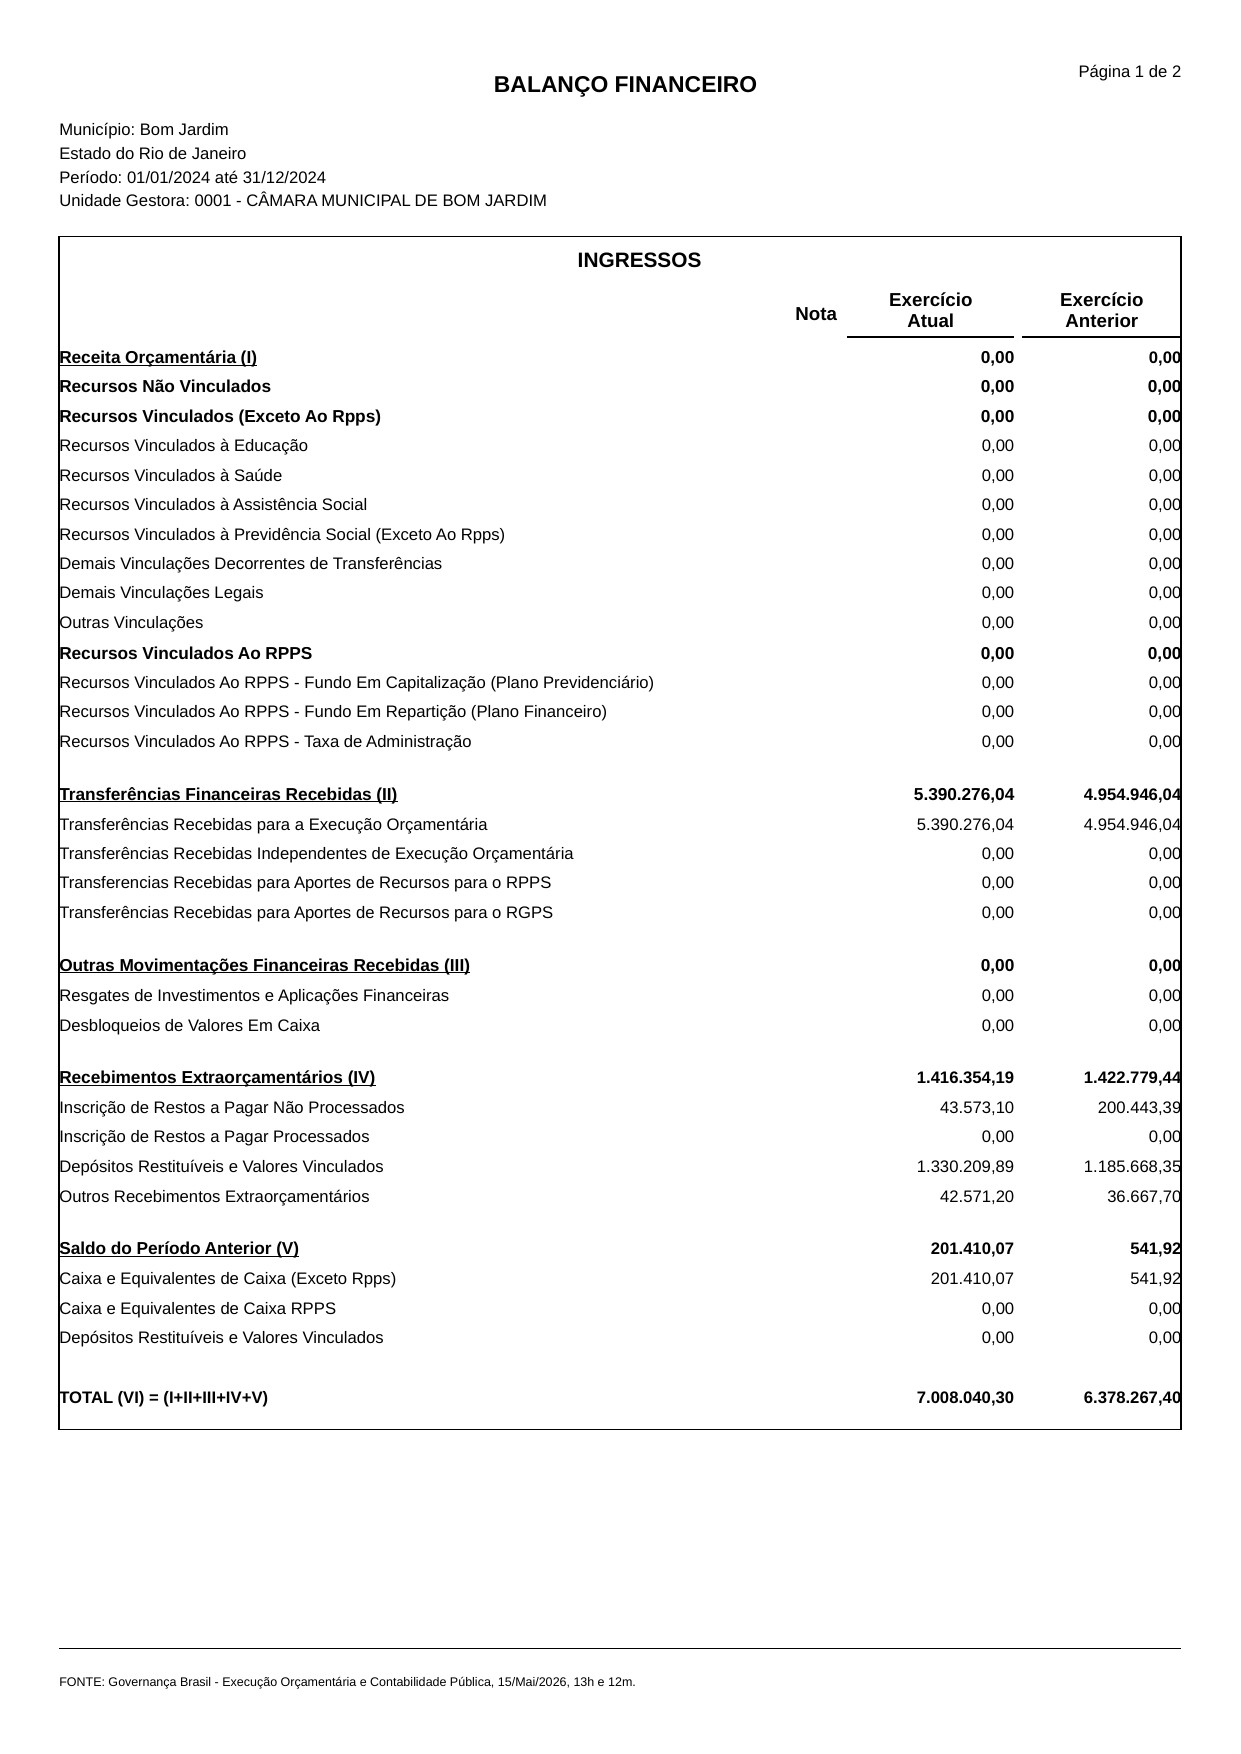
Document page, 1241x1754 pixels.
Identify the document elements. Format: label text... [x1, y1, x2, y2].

table_cell Outras Movimentações Financeiras Recebidas (III) [60, 950, 778, 980]
table_cell [60, 1211, 1180, 1233]
table_cell [1014, 1181, 1022, 1211]
table_cell [906, 95, 977, 117]
table_cell 0,00 [847, 1294, 1014, 1323]
table_cell [977, 212, 1014, 236]
table_cell [840, 118, 847, 141]
table_cell 1.185.668,35 [1022, 1151, 1180, 1181]
table_header [358, 59, 372, 71]
table_cell [778, 342, 847, 372]
table_cell 43.573,10 [847, 1093, 1014, 1122]
table_cell [879, 141, 892, 165]
table_cell [778, 608, 847, 638]
table_cell [893, 165, 906, 189]
table_cell Recursos Vinculados à Assistência Social [60, 489, 778, 519]
table_cell 1.416.354,19 [847, 1063, 1014, 1092]
table_cell [847, 212, 878, 236]
table_cell 201.410,07 [847, 1234, 1014, 1263]
table_cell [879, 189, 892, 212]
table_cell [1014, 165, 1022, 189]
table_cell 0,00 [1022, 638, 1180, 668]
table_cell 0,00 [847, 950, 1014, 980]
table_cell Transferências Recebidas Independentes de Execução Orçamentária [60, 839, 778, 867]
table_cell Nota [792, 294, 840, 324]
table_cell 0,00 [1022, 549, 1180, 578]
table_cell [1014, 578, 1022, 608]
table_header [567, 59, 581, 71]
table_cell 0,00 [1022, 696, 1180, 726]
table_cell [1014, 1234, 1022, 1263]
table_cell [847, 118, 878, 141]
table_cell [778, 372, 847, 401]
table_cell [1022, 189, 1042, 212]
table_cell [1014, 461, 1022, 489]
table_cell [778, 431, 847, 461]
table_cell [59, 71, 358, 83]
table_header [893, 59, 906, 71]
table_cell TOTAL (VI) = (I+II+III+IV+V) [60, 1376, 778, 1418]
table_cell [1014, 839, 1022, 867]
table_cell [906, 118, 977, 141]
table_cell [778, 1430, 792, 1647]
table_cell [778, 950, 847, 980]
table_cell [59, 95, 358, 117]
table_cell [1014, 1430, 1022, 1647]
table_cell [977, 189, 1014, 212]
table_cell [840, 1430, 847, 1647]
table_cell 0,00 [1022, 950, 1180, 980]
table_cell [60, 756, 1180, 779]
table_cell 0,00 [1022, 578, 1180, 608]
table_cell [778, 1264, 847, 1293]
table_cell [792, 141, 840, 165]
table_cell [792, 212, 840, 236]
table_cell 36.667,70 [1022, 1181, 1180, 1211]
table_cell 0,00 [1022, 668, 1180, 696]
table_cell Outros Recebimentos Extraorçamentários [60, 1181, 778, 1211]
table_cell [1014, 668, 1022, 696]
table_cell [906, 248, 1180, 272]
table_cell 42.571,20 [847, 1181, 1014, 1211]
table_cell [1014, 489, 1022, 519]
table_cell 0,00 [847, 372, 1014, 401]
table_cell 0,00 [847, 668, 1014, 696]
table_cell [893, 212, 906, 236]
table_cell [778, 779, 847, 809]
table_cell Transferencias Recebidas para Aportes de Recursos para o RPPS [60, 868, 778, 897]
table_cell 0,00 [1022, 1123, 1180, 1151]
table_cell [778, 868, 847, 897]
table_cell Desbloqueios de Valores Em Caixa [60, 1010, 778, 1040]
table_cell [1042, 95, 1181, 117]
table_cell [1014, 519, 1022, 549]
table_cell [581, 165, 778, 189]
table_cell [60, 324, 847, 336]
table_cell [778, 489, 847, 519]
table_cell Recursos Vinculados Ao RPPS - Taxa de Administração [60, 726, 778, 756]
table_cell 0,00 [847, 519, 1014, 549]
table_cell Transferências Financeiras Recebidas (II) [60, 779, 778, 809]
table_cell 0,00 [1022, 898, 1180, 927]
table_cell [1014, 726, 1022, 756]
table_cell [1042, 189, 1181, 212]
table_cell [358, 212, 372, 236]
table_cell [59, 1690, 1181, 1696]
table_cell [792, 1430, 840, 1647]
table_cell [1014, 83, 1022, 95]
table_cell 0,00 [847, 608, 1014, 638]
table_cell 200.443,39 [1022, 1093, 1180, 1122]
table_cell [59, 83, 358, 95]
table_cell [1014, 1294, 1022, 1323]
table_cell 0,00 [847, 549, 1014, 578]
table_cell [1042, 83, 1181, 95]
table_cell Receita Orçamentária (I) [60, 342, 778, 372]
table_cell [840, 141, 847, 165]
table_cell [1014, 141, 1022, 165]
table_cell [1014, 1324, 1022, 1352]
table_cell [1014, 1010, 1022, 1040]
table_cell [60, 336, 1180, 342]
table_cell BALANÇO FINANCEIRO [358, 71, 892, 117]
table_cell [893, 141, 906, 165]
table_cell Depósitos Restituíveis e Valores Vinculados [60, 1151, 778, 1181]
table_cell [1014, 1151, 1022, 1181]
table_cell [1014, 372, 1022, 401]
table_cell 4.954.946,04 [1022, 809, 1180, 839]
table_cell [906, 83, 977, 95]
table_cell [60, 1040, 1180, 1062]
table_cell [1022, 212, 1042, 236]
table_cell [778, 1123, 847, 1151]
table_cell Inscrição de Restos a Pagar Não Processados [60, 1093, 778, 1122]
table_cell 0,00 [1022, 431, 1180, 461]
table_cell 0,00 [847, 401, 1014, 431]
table_cell [1014, 638, 1022, 668]
table_cell [778, 668, 847, 696]
table_cell [59, 1430, 358, 1647]
table_cell [893, 189, 906, 212]
table_cell [778, 519, 847, 549]
table_header [840, 59, 847, 71]
table_cell [1014, 118, 1022, 141]
table_cell [60, 237, 1180, 248]
table_cell [1014, 549, 1022, 578]
table_cell 0,00 [1022, 608, 1180, 638]
table_cell [1014, 1123, 1022, 1151]
table_cell [778, 809, 847, 839]
table_cell [778, 1294, 847, 1323]
table_cell 0,00 [1022, 980, 1180, 1010]
table_cell [1022, 118, 1042, 141]
table_cell Transferências Recebidas para a Execução Orçamentária [60, 809, 778, 839]
table_cell [778, 118, 792, 141]
table_cell [60, 284, 847, 294]
table_cell 541,92 [1022, 1264, 1180, 1293]
table_cell Caixa e Equivalentes de Caixa (Exceto Rpps) [60, 1264, 778, 1293]
table_cell [778, 839, 847, 867]
table_cell Transferências Recebidas para Aportes de Recursos para o RGPS [60, 898, 778, 927]
table_cell [906, 165, 977, 189]
table_header [59, 59, 358, 71]
table_cell [778, 461, 847, 489]
table_cell [879, 212, 892, 236]
table_cell [906, 189, 977, 212]
table_cell Período: 01/01/2024 até 31/12/2024 [59, 165, 581, 189]
table_cell [1014, 1264, 1022, 1293]
table_header Página 1 de 2 [977, 59, 1181, 83]
table_cell 0,00 [847, 431, 1014, 461]
table_cell [1014, 950, 1022, 980]
table_cell [977, 118, 1014, 141]
table_cell [893, 71, 906, 83]
table_cell [977, 141, 1014, 165]
table_cell [893, 83, 906, 95]
table_cell [1014, 401, 1022, 431]
table_cell 0,00 [847, 1123, 1014, 1151]
table_cell [1014, 779, 1022, 809]
table_cell [1014, 809, 1022, 839]
table_cell [778, 726, 847, 756]
table_cell [906, 71, 977, 83]
table_cell [60, 294, 792, 324]
table_cell [778, 638, 847, 668]
table_header [879, 59, 892, 71]
table_cell [778, 212, 792, 236]
table_cell [778, 1181, 847, 1211]
table_cell [778, 1151, 847, 1181]
table_cell 0,00 [847, 980, 1014, 1010]
table_cell Recursos Vinculados à Saúde [60, 461, 778, 489]
table_cell [358, 1430, 372, 1647]
table_cell [792, 118, 840, 141]
table_cell 201.410,07 [847, 1264, 1014, 1293]
table_cell Recebimentos Extraorçamentários (IV) [60, 1063, 778, 1092]
table_cell [906, 141, 977, 165]
table_cell [1042, 1430, 1181, 1647]
table_cell Depósitos Restituíveis e Valores Vinculados [60, 1324, 778, 1352]
table_cell 0,00 [1022, 839, 1180, 867]
table_cell [778, 165, 792, 189]
table_cell [778, 980, 847, 1010]
table_cell [1042, 165, 1181, 189]
table_cell [372, 1430, 567, 1647]
table_cell Recursos Vinculados Ao RPPS - Fundo Em Capitalização (Plano Previdenciário) [60, 668, 778, 696]
table_cell 0,00 [1022, 372, 1180, 401]
table_cell [1014, 342, 1022, 372]
table_cell [581, 118, 778, 141]
table_cell [1022, 165, 1042, 189]
table_cell Exercício Atual [847, 284, 1014, 336]
table_cell [372, 212, 567, 236]
table_cell [778, 696, 847, 726]
table_cell [1014, 1376, 1022, 1418]
table_cell 1.422.779,44 [1022, 1063, 1180, 1092]
table_cell [847, 165, 878, 189]
table_cell [778, 898, 847, 927]
table_cell 0,00 [1022, 519, 1180, 549]
table_cell [778, 1063, 847, 1092]
table_cell 0,00 [1022, 726, 1180, 756]
table_cell FONTE: Governança Brasil - Execução Orçamentária e Contabilidade Pública, 15/Mai/2026, 13h e 12m. [59, 1666, 1181, 1689]
table_cell [977, 95, 1014, 117]
table_cell [879, 118, 892, 141]
table_cell Recursos Vinculados à Previdência Social (Exceto Ao Rpps) [60, 519, 778, 549]
table_cell [847, 1430, 878, 1647]
table_header [906, 59, 977, 71]
table_cell Unidade Gestora: 0001 - CÂMARA MUNICIPAL DE BOM JARDIM [59, 189, 878, 212]
table_cell [1022, 141, 1042, 165]
table_cell 5.390.276,04 [847, 809, 1014, 839]
table_cell [1014, 696, 1022, 726]
table_cell [59, 212, 358, 236]
table_cell 0,00 [847, 1324, 1014, 1352]
table_cell [59, 1649, 1181, 1666]
table_cell [1022, 83, 1042, 95]
table_cell [893, 1430, 906, 1647]
table_cell Exercício Anterior [1022, 284, 1180, 336]
table_cell [60, 1352, 1180, 1376]
table_cell Recursos Não Vinculados [60, 372, 778, 401]
table_cell Resgates de Investimentos e Aplicações Financeiras [60, 980, 778, 1010]
table_cell 0,00 [847, 489, 1014, 519]
table_cell 0,00 [847, 868, 1014, 897]
table_cell [879, 165, 892, 189]
table_cell [1014, 95, 1022, 117]
table_cell [1014, 980, 1022, 1010]
table_cell 0,00 [1022, 1324, 1180, 1352]
table_header [778, 59, 792, 71]
table_cell 541,92 [1022, 1234, 1180, 1263]
table_cell 0,00 [847, 342, 1014, 372]
table_cell [1014, 212, 1022, 236]
table_cell [1014, 898, 1022, 927]
table_cell [778, 578, 847, 608]
table_cell [567, 118, 581, 141]
table_cell 4.954.946,04 [1022, 779, 1180, 809]
table_cell [1042, 212, 1181, 236]
table_cell [977, 165, 1014, 189]
table_cell [581, 1430, 778, 1647]
table_cell [581, 141, 778, 165]
table_cell 0,00 [1022, 401, 1180, 431]
table_cell [60, 1418, 1180, 1428]
table_cell 0,00 [1022, 1294, 1180, 1323]
table_cell [567, 212, 581, 236]
table_cell [567, 1430, 581, 1647]
table_cell [778, 1376, 847, 1418]
table_cell Recursos Vinculados Ao RPPS - Fundo Em Repartição (Plano Financeiro) [60, 696, 778, 726]
table_cell [581, 212, 778, 236]
table_cell 0,00 [847, 696, 1014, 726]
table_cell [1042, 141, 1181, 165]
table_cell [893, 118, 906, 141]
table_cell 0,00 [847, 461, 1014, 489]
table_cell Demais Vinculações Legais [60, 578, 778, 608]
table_cell [977, 1430, 1014, 1647]
table_cell [1022, 95, 1042, 117]
table_cell 0,00 [1022, 868, 1180, 897]
table_cell Recursos Vinculados Ao RPPS [60, 638, 778, 668]
table_cell 0,00 [847, 638, 1014, 668]
table_cell [778, 1324, 847, 1352]
table_cell 0,00 [847, 1010, 1014, 1040]
table_cell [977, 83, 1014, 95]
table_cell Caixa e Equivalentes de Caixa RPPS [60, 1294, 778, 1323]
table_cell 0,00 [847, 726, 1014, 756]
table_cell Município: Bom Jardim [59, 118, 567, 141]
table_cell [60, 272, 1180, 284]
table_cell [906, 1430, 977, 1647]
table_cell 5.390.276,04 [847, 779, 1014, 809]
table_cell [1014, 1093, 1022, 1122]
table_header [847, 59, 878, 71]
table_cell [792, 165, 840, 189]
table_cell Outras Vinculações [60, 608, 778, 638]
table_cell [1014, 431, 1022, 461]
table_cell INGRESSOS [372, 248, 906, 272]
table_cell [893, 95, 906, 117]
table_cell 6.378.267,40 [1022, 1376, 1180, 1418]
table_cell 0,00 [1022, 1010, 1180, 1040]
table_cell 0,00 [1022, 461, 1180, 489]
table_header [581, 59, 778, 71]
table_cell [1022, 1430, 1042, 1647]
table_cell [778, 549, 847, 578]
table_cell [847, 141, 878, 165]
table_cell Estado do Rio de Janeiro [59, 141, 581, 165]
table_cell [778, 1234, 847, 1263]
table_cell 1.330.209,89 [847, 1151, 1014, 1181]
table_cell [840, 165, 847, 189]
table_cell 0,00 [1022, 489, 1180, 519]
table_cell Recursos Vinculados (Exceto Ao Rpps) [60, 401, 778, 431]
table_cell [60, 248, 372, 272]
table_cell [840, 212, 847, 236]
table_cell Demais Vinculações Decorrentes de Transferências [60, 549, 778, 578]
table_cell [906, 212, 977, 236]
table_cell Recursos Vinculados à Educação [60, 431, 778, 461]
table_cell [778, 1093, 847, 1122]
table_cell [1014, 189, 1022, 212]
table_cell [879, 1430, 892, 1647]
table_cell [1014, 608, 1022, 638]
table_cell [60, 928, 1180, 950]
table_cell [778, 141, 792, 165]
table_cell [840, 294, 847, 324]
table_cell [1014, 1063, 1022, 1092]
table_cell Inscrição de Restos a Pagar Processados [60, 1123, 778, 1151]
table_cell [1014, 868, 1022, 897]
table_cell [778, 1010, 847, 1040]
table_header [792, 59, 840, 71]
table_cell [778, 401, 847, 431]
table_cell 0,00 [847, 839, 1014, 867]
table_cell 7.008.040,30 [847, 1376, 1014, 1418]
table_cell 0,00 [847, 578, 1014, 608]
table_cell [1042, 118, 1181, 141]
table_cell 0,00 [1022, 342, 1180, 372]
table_cell 0,00 [847, 898, 1014, 927]
table_cell [1014, 284, 1022, 336]
table_cell Saldo do Período Anterior (V) [60, 1234, 778, 1263]
table_header [372, 59, 567, 71]
